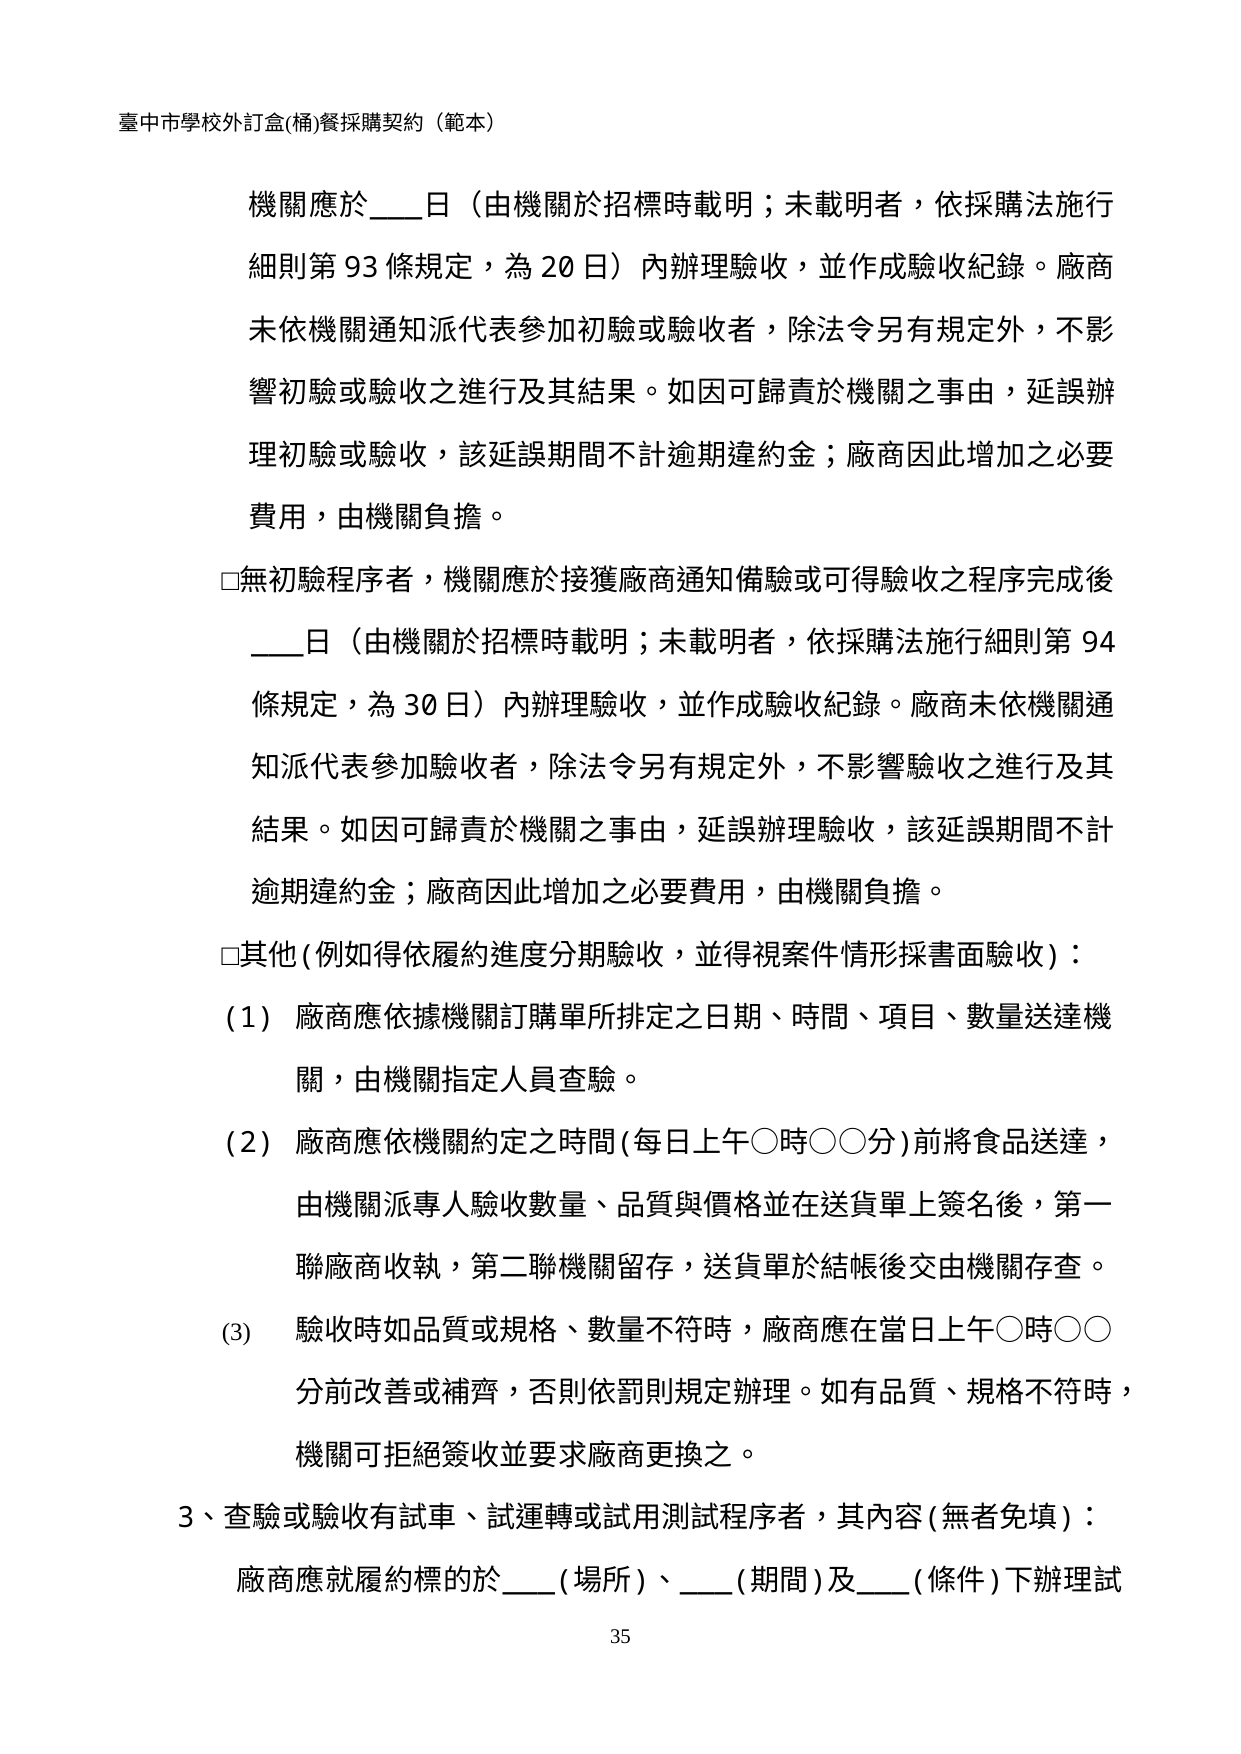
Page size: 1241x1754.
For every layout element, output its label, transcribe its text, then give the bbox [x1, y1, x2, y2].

text □履約標的完成履約後有初驗程序者，廠商應於完成履約後___日（由機關於招標時載明；未載明者，依採購法施行細則第92條規定，為7日）內，將相關資料送請機關審核。機關應於收受全部資料之日起___日（由機關於招標時載明；未載明者，依採購法施行細則第92條規定，為30日）內辦理初驗，並作成初驗紀錄。初驗合格後，機關應於___日（由機關於招標時載明；未載明者，依採購法施行細則第93條規定，為20日）內辦理驗收，並作成驗收紀錄。廠商未依機關通知派代表參加初驗或驗收者，除法令另有規定外，不影響初驗或驗收之進行及其結果。如因可歸責於機關之事由，延誤辦理初驗或驗收，該延誤期間不計逾期違約金；廠商因此增加之必要費用，由機關負擔。 [219, 161, 1116, 536]
text □其他(例如得依履約進度分期驗收，並得視案件情形採書面驗收)： [221, 911, 1116, 973]
text □無初驗程序者，機關應於接獲廠商通知備驗或可得驗收之程序完成後___日（由機關於招標時載明；未載明者，依採購法施行細則第94條規定，為30日）內辦理驗收，並作成驗收紀錄。廠商未依機關通知派代表參加驗收者，除法令另有規定外，不影響驗收之進行及其結果。如因可歸責於機關之事由，延誤辦理驗收，該延誤期間不計逾期違約金；廠商因此增加之必要費用，由機關負擔。 [221, 536, 1116, 911]
list 驗收時如品質或規格、數量不符時，廠商應在當日上午○時○○分前改善或補齊，否則依罰則規定辦理。如有品質、規格不符時，機關可拒絕簽收並要求廠商更換之。 [222, 1286, 1122, 1473]
list 廠商應依據機關訂購單所排定之日期、時間、項目、數量送達機關，由機關指定人員查驗。 [222, 973, 1122, 1098]
list 廠商應依機關約定之時間(每日上午○時○○分)前將食品送達，由機關派專人驗收數量、品質與價格並在送貨單上簽名後，第一聯廠商收執，第二聯機關留存，送貨單於結帳後交由機關存查。 [222, 1098, 1122, 1286]
list 查驗或驗收有試車、試運轉或試用測試程序者，其內容(無者免填)： [177, 1473, 1122, 1536]
text 廠商應就履約標的於___(場所)、___(期間)及___(條件)下辦理試 [236, 1536, 1122, 1598]
